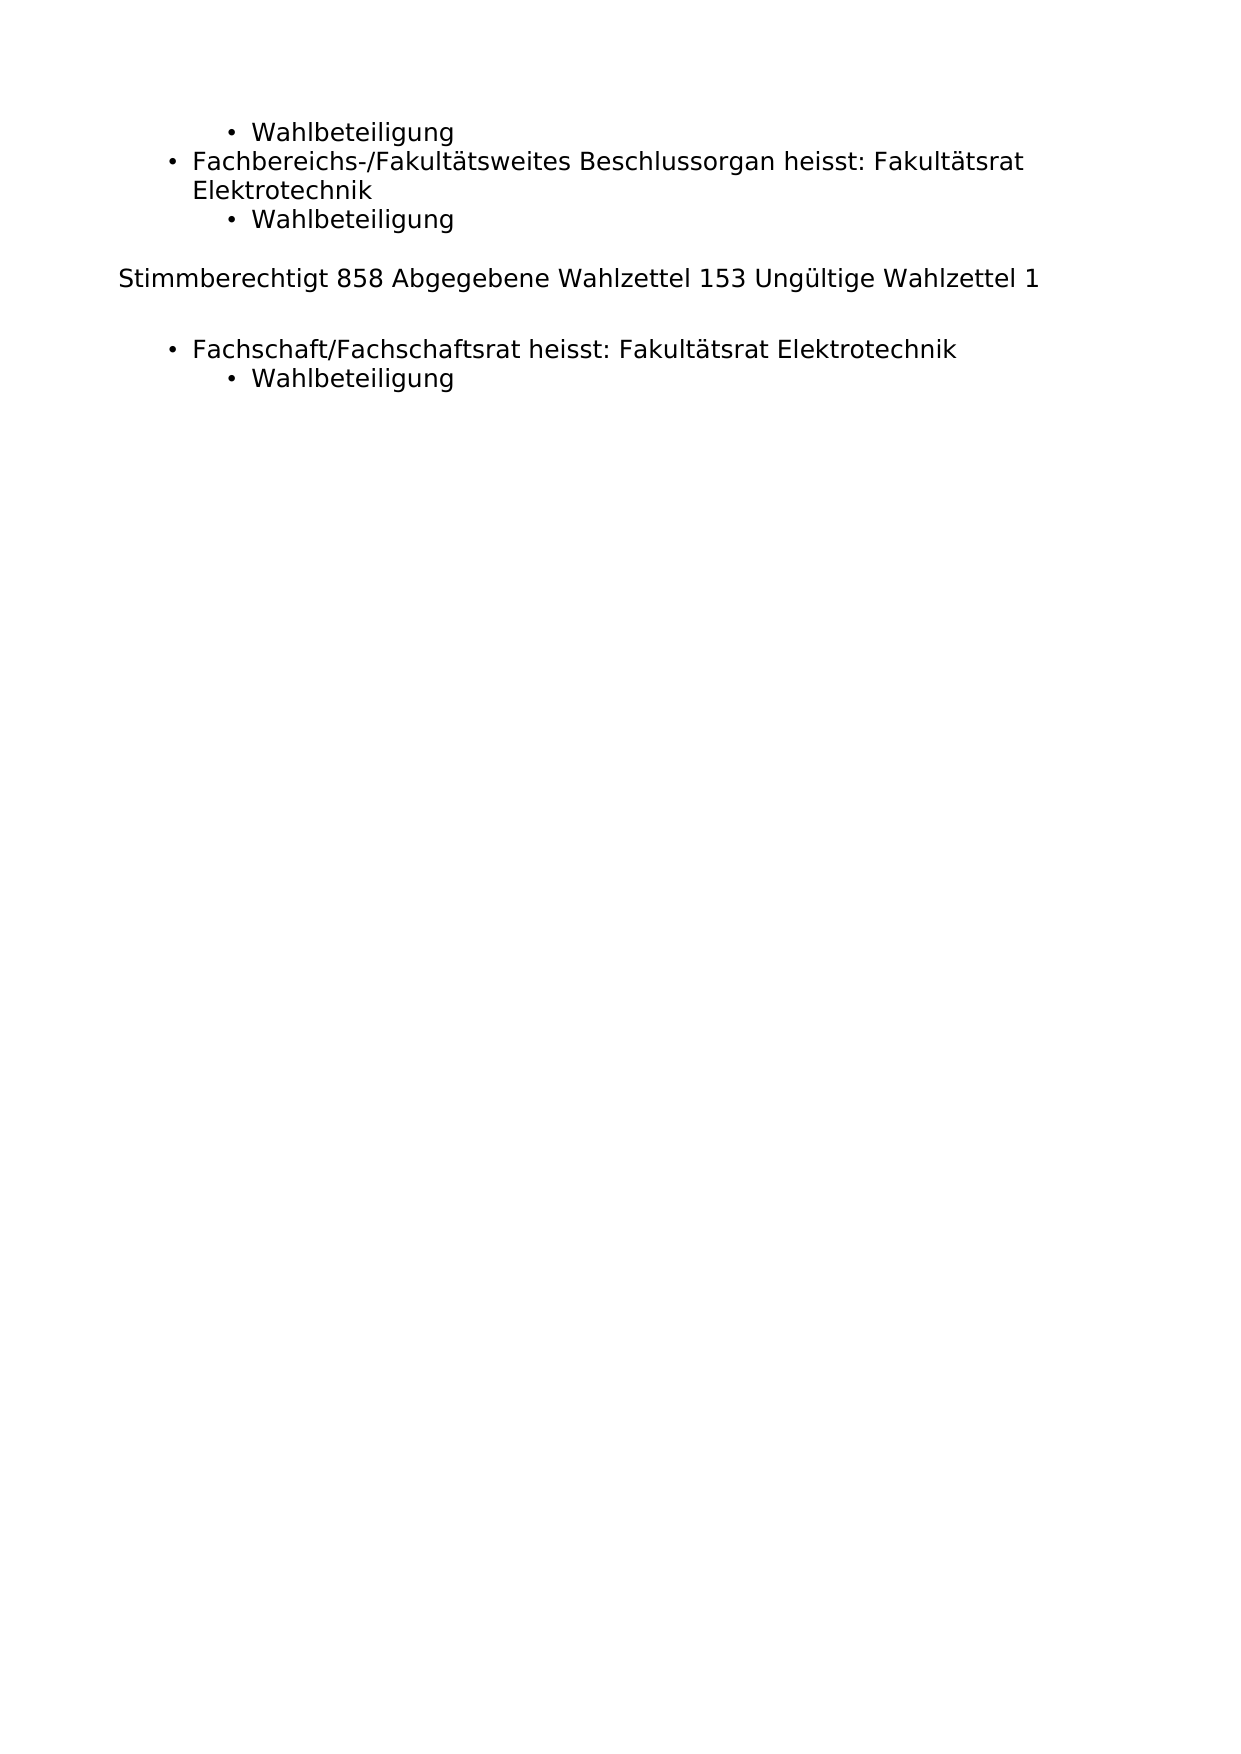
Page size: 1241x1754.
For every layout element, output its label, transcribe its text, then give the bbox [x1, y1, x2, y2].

list Fachbereichs-/Fakultätsweites Beschlussorgan heisst: Fakultätsrat Elektrotechnik [177, 147, 1122, 206]
list Wahlbeteiligung [236, 118, 1122, 147]
list Wahlbeteiligung [236, 364, 1122, 394]
list Fachschaft/Fachschaftsrat heisst: Fakultätsrat Elektrotechnik [177, 335, 1122, 364]
text Stimmberechtigt 858 Abgegebene Wahlzettel 153 Ungültige Wahlzettel 1 [118, 264, 1122, 293]
list Wahlbeteiligung [236, 206, 1122, 235]
